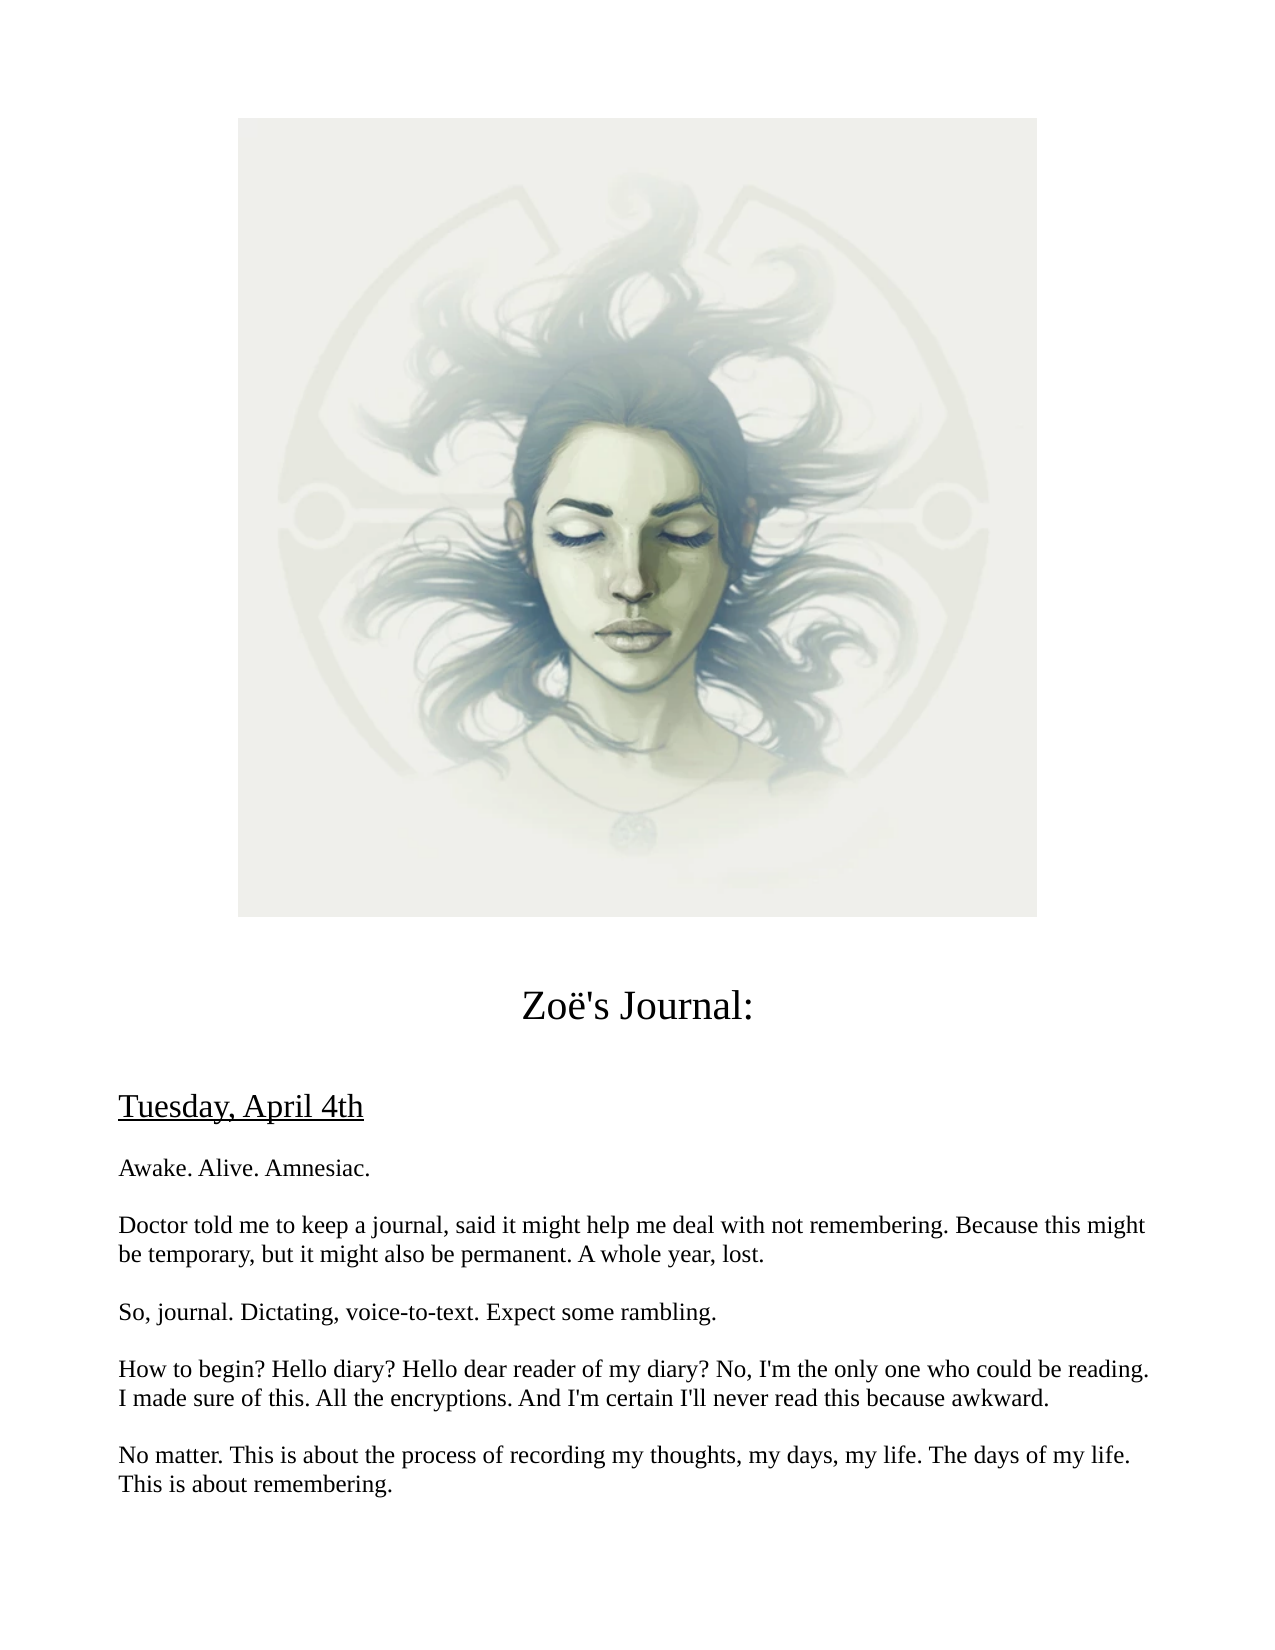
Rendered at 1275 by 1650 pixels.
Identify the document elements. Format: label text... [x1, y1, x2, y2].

text So, journal. Dictating, voice-to-text. Expect some rambling. [118, 1297, 1157, 1326]
picture [238, 118, 1037, 917]
text Tuesday, April 4th [118, 1086, 1157, 1124]
text Awake. Alive. Amnesiac. [118, 1153, 1157, 1182]
text How to begin? Hello diary? Hello dear reader of my diary? No, I'm the only one who could be reading. I made sure of this. All the encryptions. And I'm certain I'll never read this because awkward. [118, 1354, 1157, 1412]
text Doctor told me to keep a journal, said it might help me deal with not remembering. Because this might be temporary, but it might also be permanent. A whole year, lost. [118, 1211, 1157, 1268]
text Zoë's Journal: [118, 981, 1157, 1028]
text No matter. This is about the process of recording my thoughts, my days, my life. The days of my life. This is about remembering. [118, 1441, 1157, 1498]
